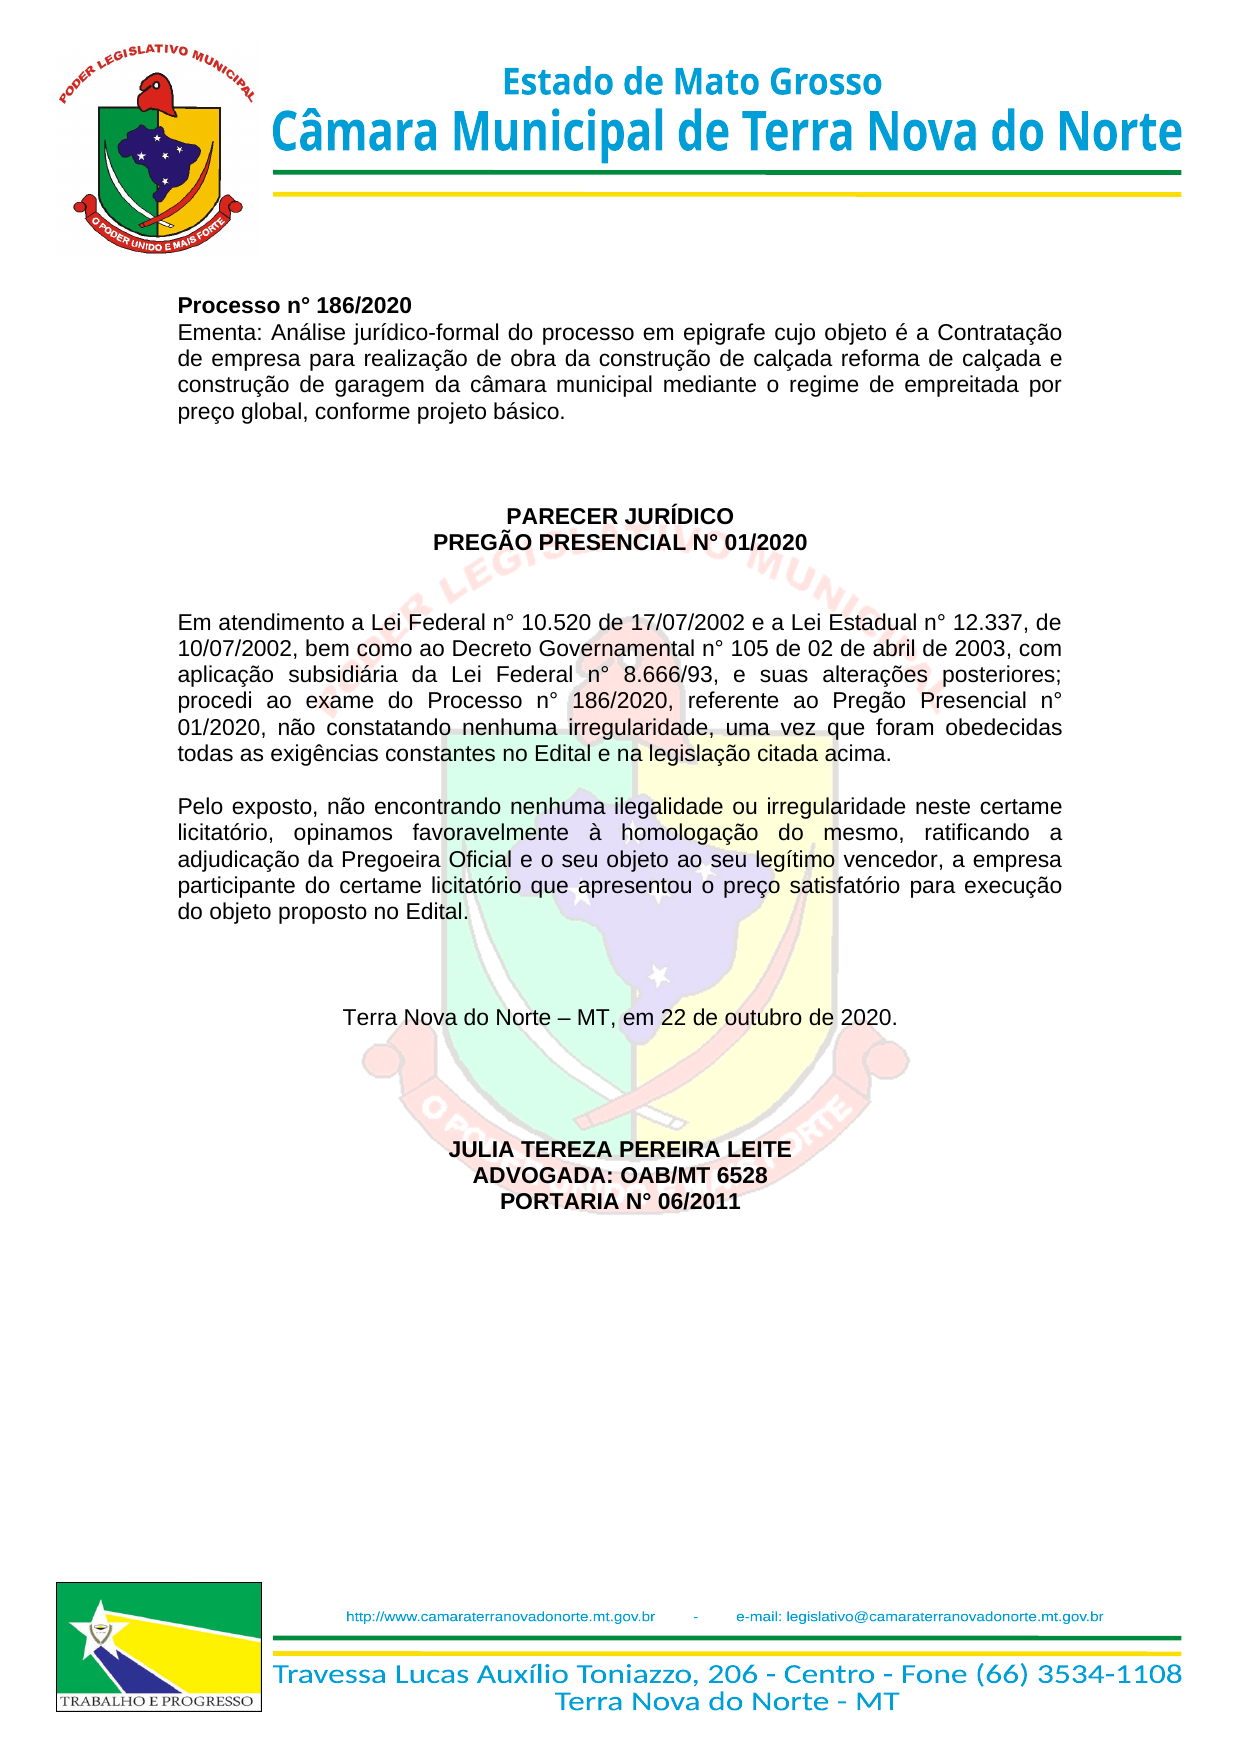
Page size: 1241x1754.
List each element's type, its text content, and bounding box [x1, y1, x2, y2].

text Ementa: Análise jurídico-formal do processo em epigrafe cujo objeto é a Contratação de empresa para realização de obra da construção de calçada reforma de calçada e construção de garagem da câmara municipal mediante o regime de empreitada por preço global, conforme projeto básico. [177, 318, 1063, 424]
picture [57, 1583, 261, 1711]
text ADVOGADA: OAB/MT 6528 [966, 1162, 1063, 1188]
picture [860, 1611, 868, 1623]
text JULIA TEREZA PEREIRA LEITE [177, 1136, 303, 1162]
text PARECER JURÍDICO [177, 503, 1063, 529]
text Terra Nova do Norte – MT, em 22 de outubro de 2020. [177, 1004, 303, 1030]
picture [55, 42, 260, 256]
text Pelo exposto, não encontrando nenhuma ilegalidade ou irregularidade neste certame licitatório, opinamos favoravelmente à homologação do mesmo, ratificando a adjudicação da Pregoeira Oficial e o seu objeto ao seu legítimo vencedor, a empresa participante do certame licitatório que apresentou o preço satisfatório para execução do objeto proposto no Edital. [966, 793, 1063, 925]
text Em atendimento a Lei Federal n° 10.520 de 17/07/2002 e a Lei Estadual n° 12.337, de 10/07/2002, bem como ao Decreto Governamental n° 105 de 02 de abril de 2003, com aplicação subsidiária da Lei Federal n° 8.666/93, e suas alterações posteriores; procedi ao exame do Processo n° 186/2020, referente ao Pregão Presencial n° 01/2020, não constatando nenhuma irregularidade, uma vez que foram obedecidas todas as exigências constantes no Edital e na legislação citada acima. [177, 608, 303, 767]
text PORTARIA N° 06/2011 [966, 1188, 1063, 1214]
text PREGÃO PRESENCIAL N° 01/2020 [966, 529, 1063, 556]
text Processo n° 186/2020 [177, 292, 1063, 318]
text JULIA TEREZA PEREIRA LEITE [966, 1136, 1063, 1162]
text ADVOGADA: OAB/MT 6528 [177, 1162, 303, 1188]
text PORTARIA N° 06/2011 [177, 1188, 303, 1214]
text Terra Nova do Norte – MT, em 22 de outubro de 2020. [966, 1004, 1063, 1030]
text Pelo exposto, não encontrando nenhuma ilegalidade ou irregularidade neste certame licitatório, opinamos favoravelmente à homologação do mesmo, ratificando a adjudicação da Pregoeira Oficial e o seu objeto ao seu legítimo vencedor, a empresa participante do certame licitatório que apresentou o preço satisfatório para execução do objeto proposto no Edital. [177, 793, 303, 925]
text Em atendimento a Lei Federal n° 10.520 de 17/07/2002 e a Lei Estadual n° 12.337, de 10/07/2002, bem como ao Decreto Governamental n° 105 de 02 de abril de 2003, com aplicação subsidiária da Lei Federal n° 8.666/93, e suas alterações posteriores; procedi ao exame do Processo n° 186/2020, referente ao Pregão Presencial n° 01/2020, não constatando nenhuma irregularidade, uma vez que foram obedecidas todas as exigências constantes no Edital e na legislação citada acima. [966, 608, 1063, 767]
text PREGÃO PRESENCIAL N° 01/2020 [177, 529, 303, 556]
